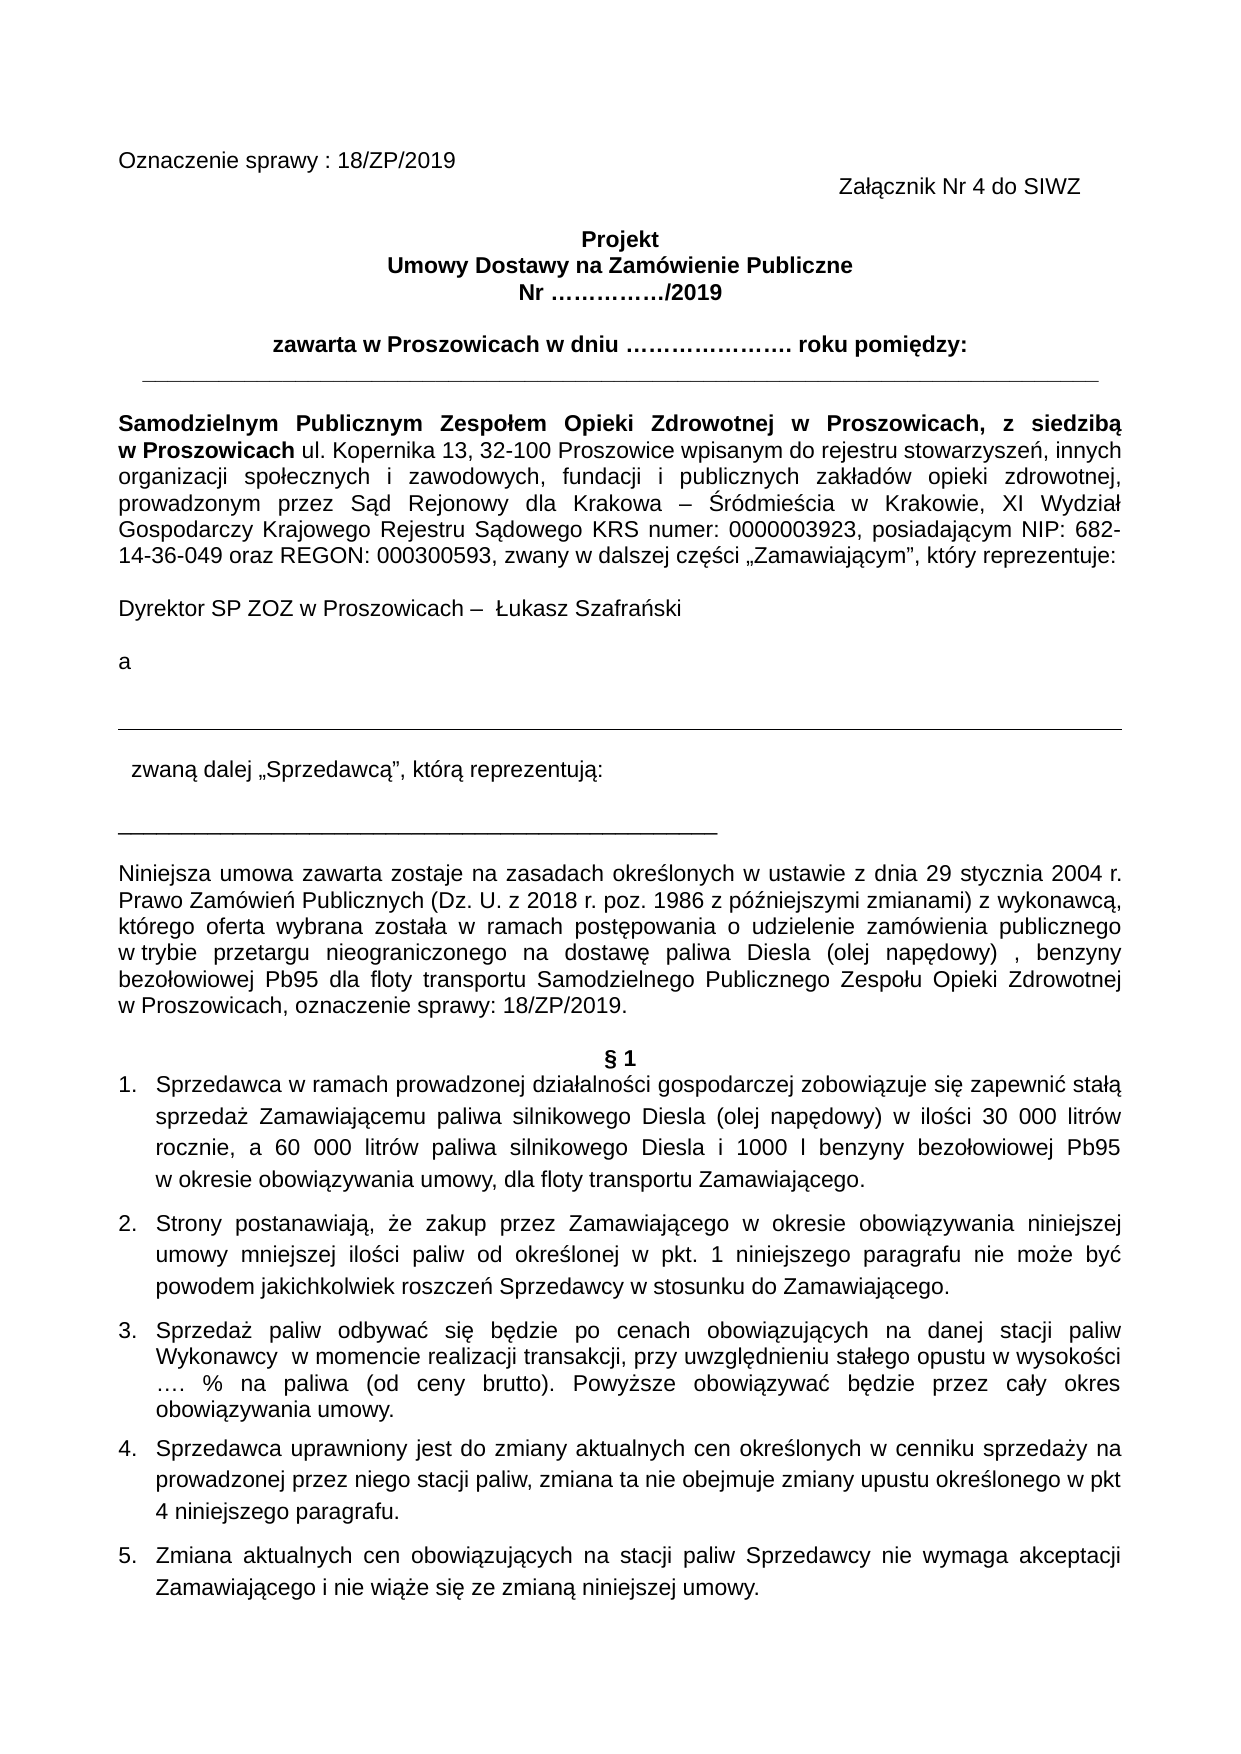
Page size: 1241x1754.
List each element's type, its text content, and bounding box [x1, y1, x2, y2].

title zawarta w Proszowicach w dniu …………………. roku pomiędzy: [118, 331, 1122, 358]
text § 1 [118, 1045, 1122, 1071]
text Dyrektor SP ZOZ w Proszowicach – Łukasz Szafrański [118, 595, 1122, 621]
list Sprzedaż paliw odbywać się będzie po cenach obowiązujących na danej stacji paliw Wykonawcy w momencie realizacji transakcji, przy uwzględnieniu stałego opustu w wysokości …. % na paliwa (od ceny brutto). Powyższe obowiązywać będzie przez cały okres obowiązywania umowy. [118, 1317, 1122, 1422]
text Nr ……………/2019 [118, 279, 1122, 305]
text Załącznik Nr 4 do SIWZ [118, 173, 1122, 199]
text _______________________________________________ [118, 809, 1122, 835]
text a [118, 648, 1122, 674]
list Sprzedawca uprawniony jest do zmiany aktualnych cen określonych w cenniku sprzedaży na prowadzonej przez niego stacji paliw, zmiana ta nie obejmuje zmiany upustu określonego w pkt 4 niniejszego paragrafu. [118, 1435, 1122, 1524]
text Samodzielnym Publicznym Zespołem Opieki Zdrowotnej w Proszowicach, z siedzibą w Proszowicach ul. Kopernika 13, 32-100 Proszowice wpisanym do rejestru stowarzyszeń, innych organizacji społecznych i zawodowych, fundacji i publicznych zakładów opieki zdrowotnej, prowadzonym przez Sąd Rejonowy dla Krakowa – Śródmieścia w Krakowie, XI Wydział Gospodarczy Krajowego Rejestru Sądowego KRS numer: 0000003923, posiadającym NIP: 682-14-36-049 oraz REGON: 000300593, zwany w dalszej części „Zamawiającym”, który reprezentuje: [118, 410, 1122, 568]
list Zmiana aktualnych cen obowiązujących na stacji paliw Sprzedawcy nie wymaga akceptacji Zamawiającego i nie wiąże się ze zmianą niniejszej umowy. [118, 1542, 1122, 1600]
text zwaną dalej „Sprzedawcą”, którą reprezentują: [118, 756, 1122, 782]
text Projekt [118, 226, 1122, 252]
text Niniejsza umowa zawarta zostaje na zasadach określonych w ustawie z dnia 29 stycznia 2004 r. Prawo Zamówień Publicznych (Dz. U. z 2018 r. poz. 1986 z późniejszymi zmianami) z wykonawcą, którego oferta wybrana została w ramach postępowania o udzielenie zamówienia publicznego w trybie przetargu nieograniczonego na dostawę paliwa Diesla (olej napędowy) , benzyny bezołowiowej Pb95 dla floty transportu Samodzielnego Publicznego Zespołu Opieki Zdrowotnej w Proszowicach, oznaczenie sprawy: 18/ZP/2019. [118, 860, 1122, 1018]
list Strony postanawiają, że zakup przez Zamawiającego w okresie obowiązywania niniejszej umowy mniejszej ilości paliw od określonej w pkt. 1 niniejszego paragrafu nie może być powodem jakichkolwiek roszczeń Sprzedawcy w stosunku do Zamawiającego. [118, 1210, 1122, 1299]
text Umowy Dostawy na Zamówienie Publiczne [118, 252, 1122, 279]
text Oznaczenie sprawy : 18/ZP/2019 [118, 147, 1122, 173]
title ___________________________________________________________________________ [118, 358, 1122, 384]
list Sprzedawca w ramach prowadzonej działalności gospodarczej zobowiązuje się zapewnić stałą sprzedaż Zamawiającemu paliwa silnikowego Diesla (olej napędowy) w ilości 30 000 litrów rocznie, a 60 000 litrów paliwa silnikowego Diesla i 1000 l benzyny bezołowiowej Pb95 w okresie obowiązywania umowy, dla floty transportu Zamawiającego. [118, 1071, 1122, 1192]
